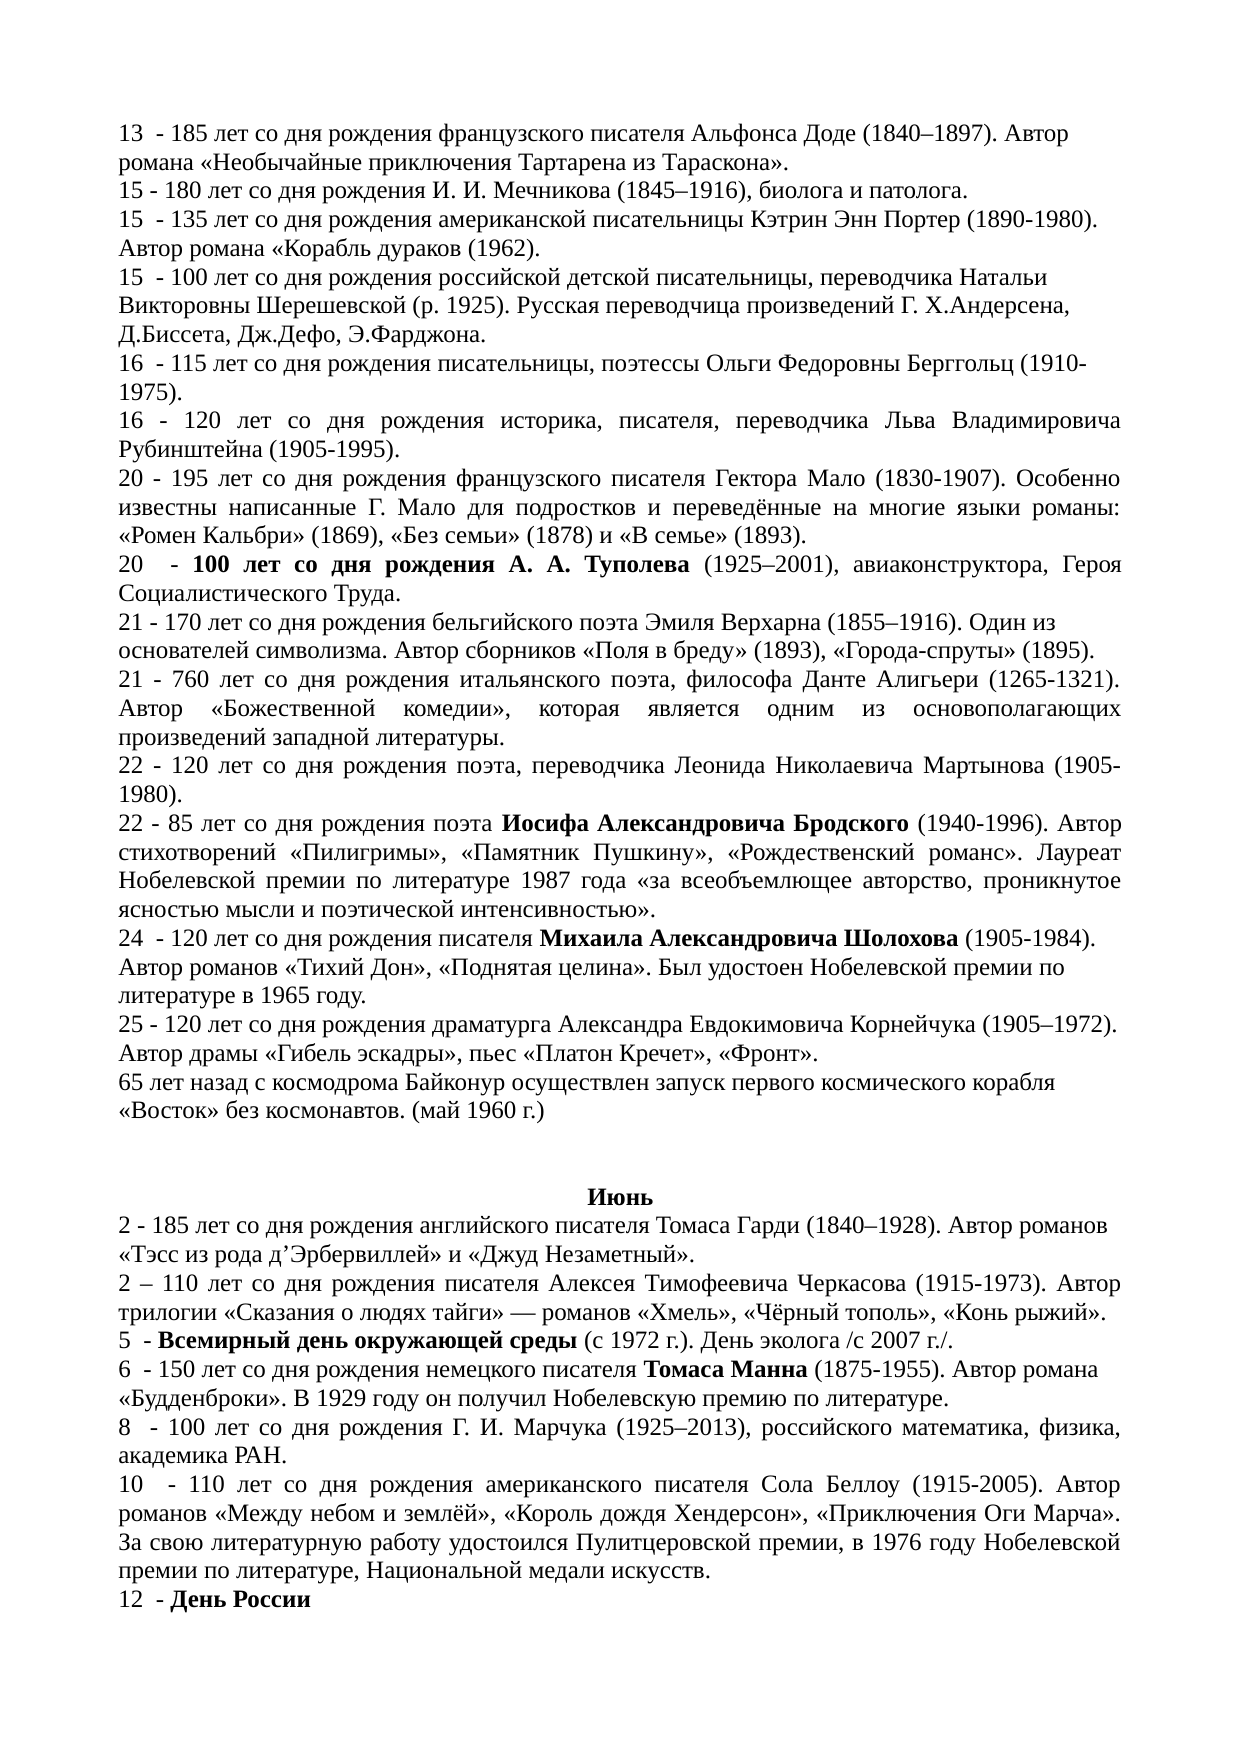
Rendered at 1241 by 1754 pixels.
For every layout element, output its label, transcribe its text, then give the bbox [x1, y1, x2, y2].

text Июнь [118, 1182, 1122, 1211]
text 6 - 150 лет со дня рождения немецкого писателя Томаса Манна (1875-1955). Автор романа «Будденброки». В 1929 году он получил Нобелевскую премию по литературе. [118, 1354, 1122, 1412]
text 25 - 120 лет со дня рождения драматурга Александра Евдокимовича Корнейчука (1905–1972). Автор драмы «Гибель эскадры», пьес «Платон Кречет», «Фронт». [118, 1009, 1122, 1067]
text 21 - 170 лет со дня рождения бельгийского поэта Эмиля Верхарна (1855–1916). Один из основателей символизма. Автор сборников «Поля в бреду» (1893), «Города-спруты» (1895). [118, 607, 1122, 664]
text 16 - 120 лет со дня рождения историка, писателя, переводчика Льва Владимировича Рубинштейна (1905-1995). [118, 406, 1122, 463]
text 5 - Всемирный день окружающей среды (с 1972 г.). День эколога /с 2007 г./. [118, 1326, 1122, 1354]
text 20 - 100 лет со дня рождения А. А. Туполева (1925–2001), авиаконструктора, Героя Социалистического Труда. [118, 549, 1122, 607]
text 22 - 85 лет со дня рождения поэта Иосифа Александровича Бродского (1940-1996). Автор стихотворений «Пилигримы», «Памятник Пушкину», «Рождественский романс». Лауреат Нобелевской премии по литературе 1987 года «за всеобъемлющее авторство, проникнутое ясностью мысли и поэтической интенсивностью». [118, 808, 1122, 923]
text 10 - 110 лет со дня рождения американского писателя Сола Беллоу (1915-2005). Автор романов «Между небом и землёй», «Король дождя Хендерсон», «Приключения Оги Марча». За свою литературную работу удостоился Пулитцеровской премии, в 1976 году Нобелевской премии по литературе, Национальной медали искусств. [118, 1469, 1122, 1584]
text 2 – 110 лет со дня рождения писателя Алексея Тимофеевича Черкасова (1915-1973). Автор трилогии «Сказания о людях тайги» — романов «Хмель», «Чёрный тополь», «Конь рыжий». [118, 1268, 1122, 1326]
text 2 - 185 лет со дня рождения английского писателя Томаса Гарди (1840–1928). Автор романов «Тэсс из рода д’Эрбервиллей» и «Джуд Незаметный». [118, 1211, 1122, 1268]
text 15 - 180 лет со дня рождения И. И. Мечникова (1845–1916), биолога и патолога. [118, 176, 1122, 204]
text 24 - 120 лет со дня рождения писателя Михаила Александровича Шолохова (1905-1984). Автор романов «Тихий Дон», «Поднятая целина». Был удостоен Нобелевской премии по литературе в 1965 году. [118, 923, 1122, 1009]
text 8 - 100 лет со дня рождения Г. И. Марчука (1925–2013), российского математика, физика, академика РАН. [118, 1412, 1122, 1469]
text 15 - 100 лет со дня рождения российской детской писательницы, переводчика Натальи Викторовны Шерешевской (р. 1925). Русская переводчица произведений Г. Х.Андерсена, Д.Биссета, Дж.Дефо, Э.Фарджона. [118, 262, 1122, 348]
text 12 - День России [118, 1584, 1122, 1613]
text 16 - 115 лет со дня рождения писательницы, поэтессы Ольги Федоровны Берггольц (1910-1975). [118, 348, 1122, 406]
text 15 - 135 лет со дня рождения американской писательницы Кэтрин Энн Портер (1890-1980). Автор романа «Корабль дураков (1962). [118, 204, 1122, 262]
text 20 - 195 лет со дня рождения французского писателя Гектора Мало (1830-1907). Особенно известны написанные Г. Мало для подростков и переведённые на многие языки романы: «Ромен Кальбри» (1869), «Без семьи» (1878) и «В семье» (1893). [118, 463, 1122, 549]
text 22 - 120 лет со дня рождения поэта, переводчика Леонида Николаевича Мартынова (1905-1980). [118, 751, 1122, 808]
text 13 - 185 лет со дня рождения французского писателя Альфонса Доде (1840–1897). Автор романа «Необычайные приключения Тартарена из Тараскона». [118, 118, 1122, 176]
text 65 лет назад с космодрома Байконур осуществлен запуск первого космического корабля «Восток» без космонавтов. (май 1960 г.) [118, 1067, 1122, 1124]
text 21 - 760 лет со дня рождения итальянского поэта, философа Данте Алигьери (1265-1321). Автор «Божественной комедии», которая является одним из основополагающих произведений западной литературы. [118, 664, 1122, 751]
